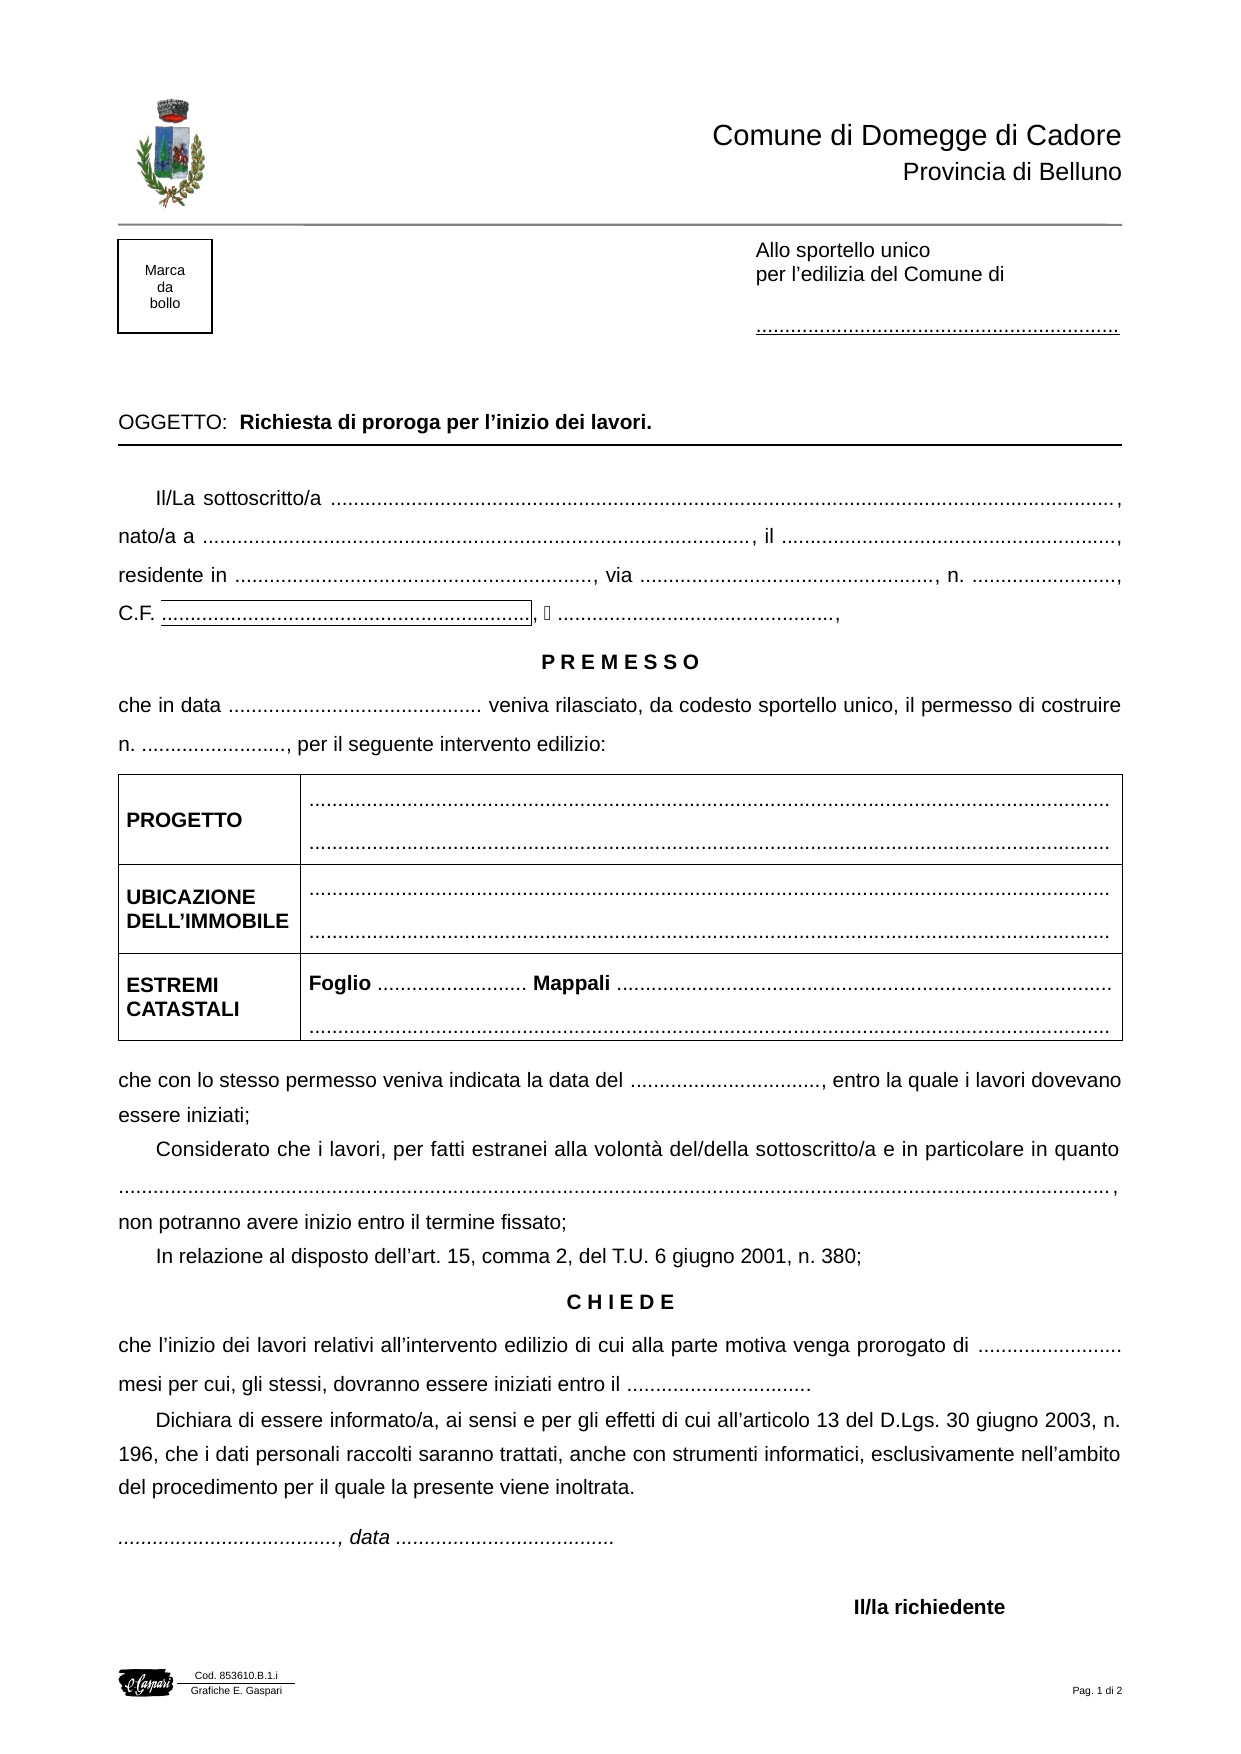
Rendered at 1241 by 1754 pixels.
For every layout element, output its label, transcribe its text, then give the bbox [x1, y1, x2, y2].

text OGGETTO: Richiesta di proroga per l’inizio dei lavori. [118, 410, 1122, 444]
text In relazione al disposto dell’art. 15, comma 2, del T.U. 6 giugno 2001, n. 380; [118, 1244, 1122, 1268]
table_cell ........................................................................................................................................... ........................................................................................................................................... [301, 865, 1122, 953]
picture [118, 1668, 174, 1697]
table_header PROGETTO [119, 775, 300, 864]
picture [122, 87, 224, 219]
text che l’inizio dei lavori relativi all’intervento edilizio di cui alla parte motiva venga prorogato di ......................... mesi per cui, gli stessi, dovranno essere iniziati entro il ................................ [118, 1329, 1122, 1397]
text ............................................................... [756, 309, 1122, 338]
text Il/La sottoscritto/a ........................................................................................................................................, nato/a a ..............................................................................................., il .........................................................., residente in .............................................................., via ..................................................., n. ........................., C.F. ................................................................,  ................................................, [118, 482, 1122, 626]
subtitle C H I E D E [118, 1290, 1122, 1314]
text Comune di Domegge di Cadore [224, 118, 1122, 152]
text Allo sportello unico [756, 238, 1122, 262]
table_cell ESTREMI CATASTALI [119, 954, 300, 1039]
subtitle P R E M E S S O [118, 650, 1122, 674]
table_cell UBICAZIONE DELL’IMMOBILE [119, 865, 300, 953]
table_header ........................................................................................................................................... ........................................................................................................................................... [301, 775, 1122, 864]
text ......................................, data ...................................... [118, 1521, 1122, 1550]
text per l’edilizia del Comune di [756, 262, 1122, 286]
text Provincia di Belluno [224, 157, 1122, 185]
text Il/la richiedente [737, 1595, 1122, 1619]
table_cell Foglio .......................... Mappali ...................................................................................... ........................................................................................................................................... [301, 954, 1122, 1039]
text Considerato che i lavori, per fatti estranei alla volontà del/della sottoscritto/a e in particolare in quanto ............................................................................................................................................................................, [118, 1136, 1122, 1199]
text che in data ............................................ veniva rilasciato, da codesto sportello unico, il permesso di costruire n. ........................., per il seguente intervento edilizio: [118, 689, 1122, 757]
text Dichiara di essere informato/a, ai sensi e per gli effetti di cui all’articolo 13 del D.Lgs. 30 giugno 2003, n. 196, che i dati personali raccolti saranno trattati, anche con strumenti informatici, esclusivamente nell’ambito del procedimento per il quale la presente viene inoltrata. [118, 1408, 1122, 1499]
text che con lo stesso permesso veniva indicata la data del ................................., entro la quale i lavori dovevano essere iniziati; [118, 1064, 1122, 1127]
text non potranno avere inizio entro il termine fissato; [118, 1210, 1122, 1234]
